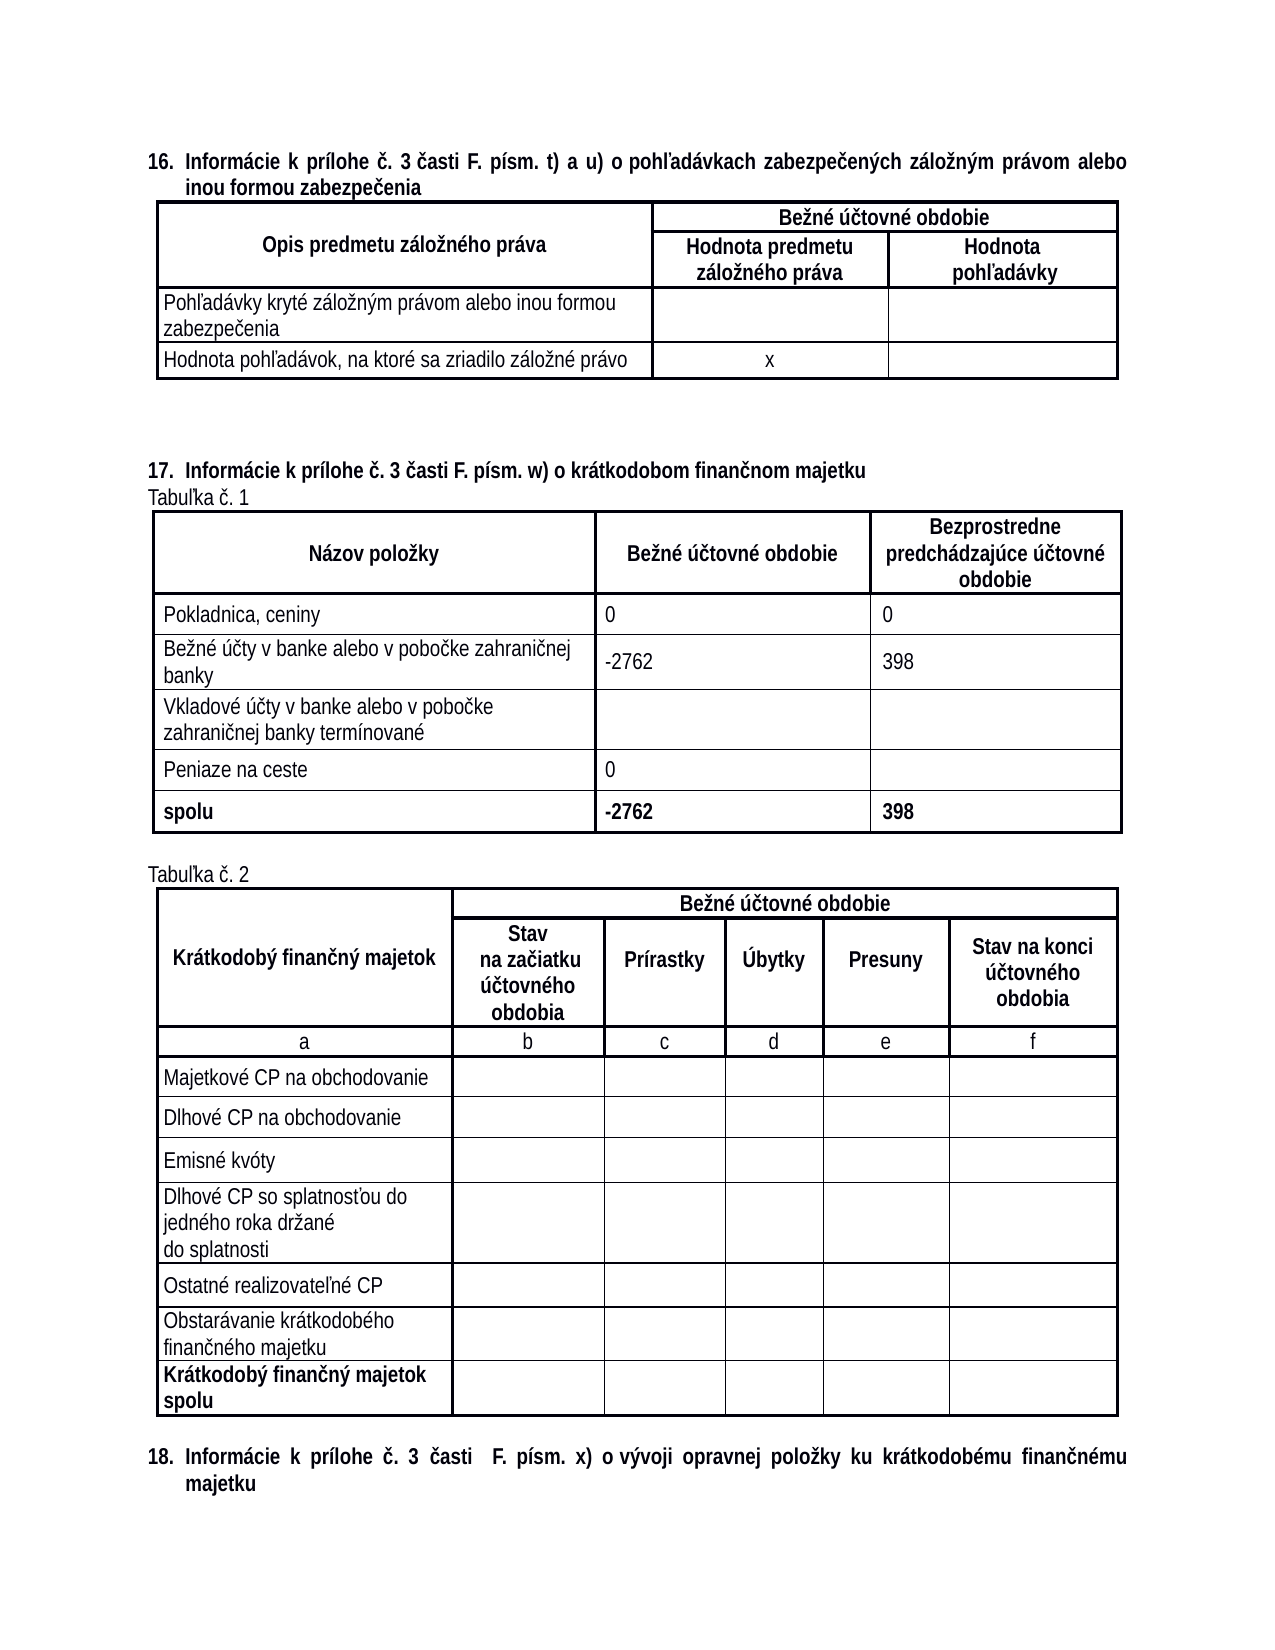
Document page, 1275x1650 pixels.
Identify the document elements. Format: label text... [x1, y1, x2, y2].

table_cell [726, 1361, 823, 1414]
table_cell [605, 1183, 725, 1262]
table_cell [726, 1058, 823, 1096]
table_cell Hodnota predmetu záložného práva [654, 233, 887, 286]
table_cell 0 [871, 595, 1120, 634]
table_cell [871, 690, 1120, 748]
table_cell [726, 1264, 823, 1306]
table_cell [654, 289, 888, 341]
table_cell [824, 1264, 949, 1306]
table_cell Ostatné realizovateľné CP [159, 1264, 451, 1306]
text 16. Informácie k prílohe č. 3 časti F. písm. t) a u) o pohľadávkach zabezpečených záložným právom alebo inou formou zabezpečenia [148, 148, 1127, 200]
table_cell [454, 1138, 604, 1181]
table_cell [605, 1308, 725, 1360]
table_cell Hodnota pohľadávky [890, 233, 1116, 286]
table_cell [950, 1183, 1116, 1262]
table_cell [726, 1097, 823, 1137]
table_cell Pohľadávky kryté záložným právom alebo inou formou zabezpečenia [159, 289, 651, 341]
table_cell [950, 1138, 1116, 1181]
table_cell [950, 1308, 1116, 1360]
table_cell -2762 [597, 791, 870, 831]
table_cell [824, 1308, 949, 1360]
table_cell f [951, 1028, 1116, 1054]
table_header Krátkodobý finančný majetok [159, 890, 451, 1025]
text Tabuľka č. 2 [148, 861, 1127, 887]
table_cell 0 [597, 595, 870, 634]
table_cell [454, 1097, 604, 1137]
text Tabuľka č. 1 [148, 484, 1127, 510]
table_header Bežné účtovné obdobie [597, 513, 869, 592]
table_cell [454, 1361, 604, 1414]
table_cell b [454, 1028, 603, 1054]
table_header Bezprostredne predchádzajúce účtovné obdobie [872, 513, 1120, 592]
table_cell [454, 1264, 604, 1306]
table_cell Emisné kvóty [159, 1138, 451, 1181]
table_cell d [727, 1028, 822, 1054]
table_cell [871, 750, 1120, 790]
table_cell a [159, 1028, 451, 1054]
table_cell [824, 1361, 949, 1414]
table_cell [605, 1361, 725, 1414]
table_cell [454, 1183, 604, 1262]
table_cell [889, 343, 1116, 377]
table_cell -2762 [597, 635, 870, 688]
table_cell [726, 1308, 823, 1360]
table_cell c [606, 1028, 724, 1054]
table_cell [605, 1097, 725, 1137]
table_cell e [825, 1028, 948, 1054]
table_cell [605, 1138, 725, 1181]
table_cell Bežné účty v banke alebo v pobočke zahraničnej banky [155, 635, 594, 688]
table_cell spolu [155, 791, 594, 831]
table_cell [726, 1138, 823, 1181]
table_cell x [654, 343, 888, 377]
table_cell Obstarávanie krátkodobého finančného majetku [159, 1308, 451, 1360]
table_cell Dlhové CP na obchodovanie [159, 1097, 451, 1137]
table_cell [824, 1097, 949, 1137]
table_cell [950, 1058, 1116, 1096]
table_cell [454, 1308, 604, 1360]
table_cell 398 [871, 791, 1120, 831]
table_cell Vkladové účty v banke alebo v pobočke zahraničnej banky termínované [155, 690, 594, 748]
table_cell [454, 1058, 604, 1096]
table_cell [597, 690, 870, 748]
table_cell [824, 1183, 949, 1262]
table_cell [824, 1138, 949, 1181]
table_cell [950, 1264, 1116, 1306]
table_cell Peniaze na ceste [155, 750, 594, 790]
table_header Opis predmetu záložného práva [159, 204, 651, 286]
table_cell Úbytky [727, 920, 822, 1025]
table_cell [726, 1183, 823, 1262]
text 18. Informácie k prílohe č. 3 časti F. písm. x) o vývoji opravnej položky ku krátkodobému finančnému majetku [148, 1443, 1127, 1496]
table_cell [889, 289, 1116, 341]
table_cell [824, 1058, 949, 1096]
table_cell Pokladnica, ceniny [155, 595, 594, 634]
table_cell [950, 1097, 1116, 1137]
table_cell Majetkové CP na obchodovanie [159, 1058, 451, 1096]
table_cell Hodnota pohľadávok, na ktoré sa zriadilo záložné právo [159, 343, 651, 377]
table_cell Stav na začiatku účtovného obdobia [454, 920, 603, 1025]
table_cell 398 [871, 635, 1120, 688]
table_cell Prírastky [606, 920, 724, 1025]
table_header Bežné účtovné obdobie [454, 890, 1116, 916]
table_cell Krátkodobý finančný majetok spolu [159, 1361, 451, 1414]
table_header Bežné účtovné obdobie [654, 204, 1116, 230]
table_cell 0 [597, 750, 870, 790]
table_cell Stav na konci účtovného obdobia [951, 920, 1116, 1025]
table_cell [605, 1058, 725, 1096]
table_cell [950, 1361, 1116, 1414]
table_cell Presuny [825, 920, 948, 1025]
table_cell Dlhové CP so splatnosťou do jedného roka držané do splatnosti [159, 1183, 451, 1262]
table_header Názov položky [155, 513, 594, 592]
text 17. Informácie k prílohe č. 3 časti F. písm. w) o krátkodobom finančnom majetku [148, 457, 1127, 484]
table_cell [605, 1264, 725, 1306]
